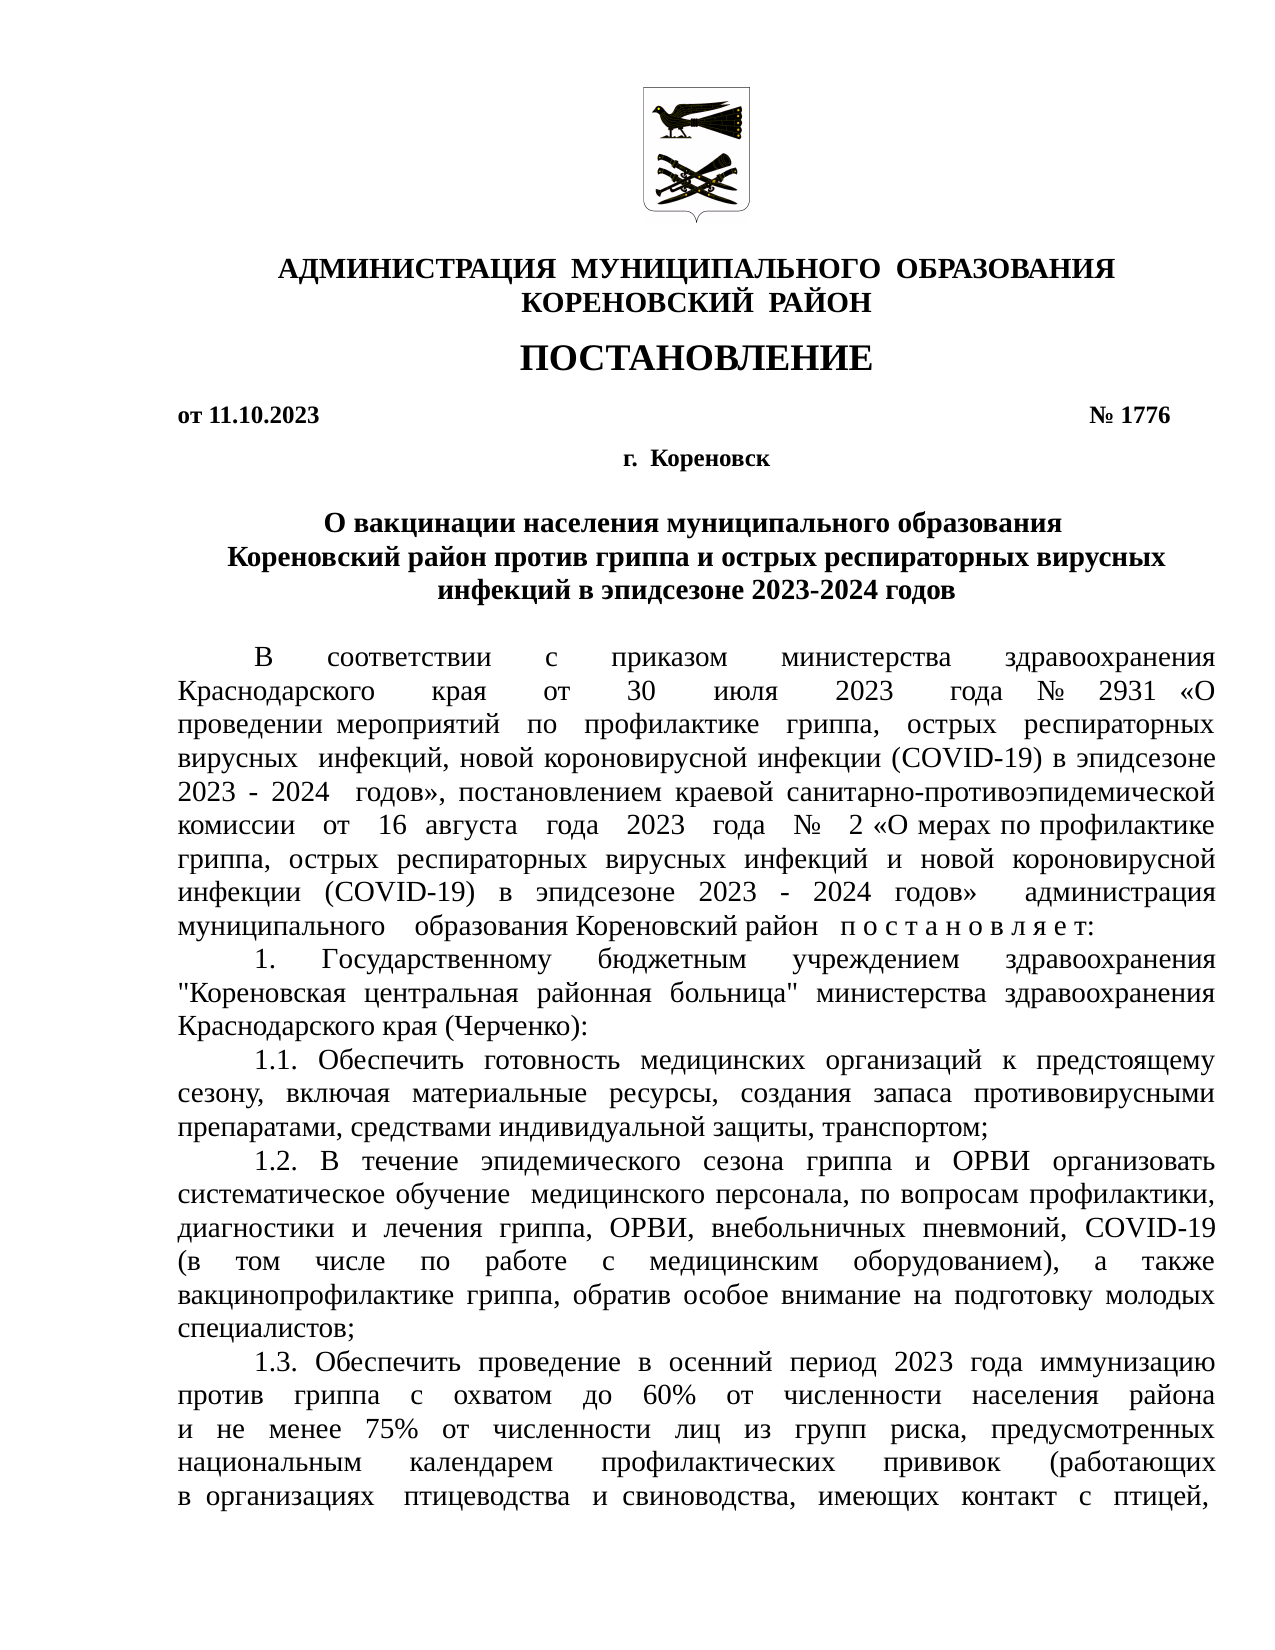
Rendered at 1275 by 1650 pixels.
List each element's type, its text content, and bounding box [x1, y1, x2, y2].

text 1. Государственному бюджетным учреждением здравоохранения "Кореновская центральная районная больница" министерства здравоохранения Краснодарского края (Черченко): [177, 941, 1216, 1042]
text 1.2. В течение эпидемического сезона гриппа и ОРВИ организовать систематическое обучение медицинского персонала, по вопросам профилактики, диагностики и лечения гриппа, ОРВИ, внебольничных пневмоний, COVID-19 (в том числе по работе с медицинским оборудованием), а также вакцинопрофилактике гриппа, обратив особое внимание на подготовку молодых специалистов; [177, 1143, 1216, 1344]
subtitle КОРЕНОВСКИЙ РАЙОН [177, 285, 1216, 318]
text г. Кореновск [177, 443, 1216, 472]
text Кореновский район против гриппа и острых респираторных вирусных инфекций в эпидсезоне 2023-2024 годов [177, 539, 1216, 606]
text О вакцинации населения муниципального образования [177, 505, 1216, 539]
text от 11.10.2023 № 1776 [177, 400, 1216, 429]
text 1.3. Обеспечить проведение в осенний период 2023 года иммунизацию против гриппа с охватом до 60% от численности населения района и не менее 75% от численности лиц из групп риска, предусмотренных национальным календарем профилактических прививок (работающих в организациях птицеводства и свиноводства, имеющих контакт с птицей, [177, 1344, 1216, 1512]
text 1.1. Обеспечить готовность медицинских организаций к предстоящему сезону, включая материальные ресурсы, создания запаса противовирусными препаратами, средствами индивидуальной защиты, транспортом; [177, 1042, 1216, 1143]
text В соответствии с приказом министерства здравоохранения Краснодарского края от 30 июля 2023 года № 2931 «О проведении мероприятий по профилактике гриппа, острых респираторных вирусных инфекций, новой короновирусной инфекции (COVID-19) в эпидсезоне 2023 - 2024 годов», постановлением краевой санитарно-противоэпидемической комиссии от 16 августа года 2023 года № 2 «О мерах по профилактике гриппа, острых респираторных вирусных инфекций и новой короновирусной инфекции (COVID-19) в эпидсезоне 2023 - 2024 годов» администрация муниципального образования Кореновский район п о с т а н о в л я е т: [177, 639, 1216, 941]
subtitle ПОСТАНОВЛЕНИЕ [177, 335, 1216, 378]
picture [643, 87, 750, 223]
subtitle АДМИНИСТРАЦИЯ МУНИЦИПАЛЬНОГО ОБРАЗОВАНИЯ [177, 251, 1216, 285]
